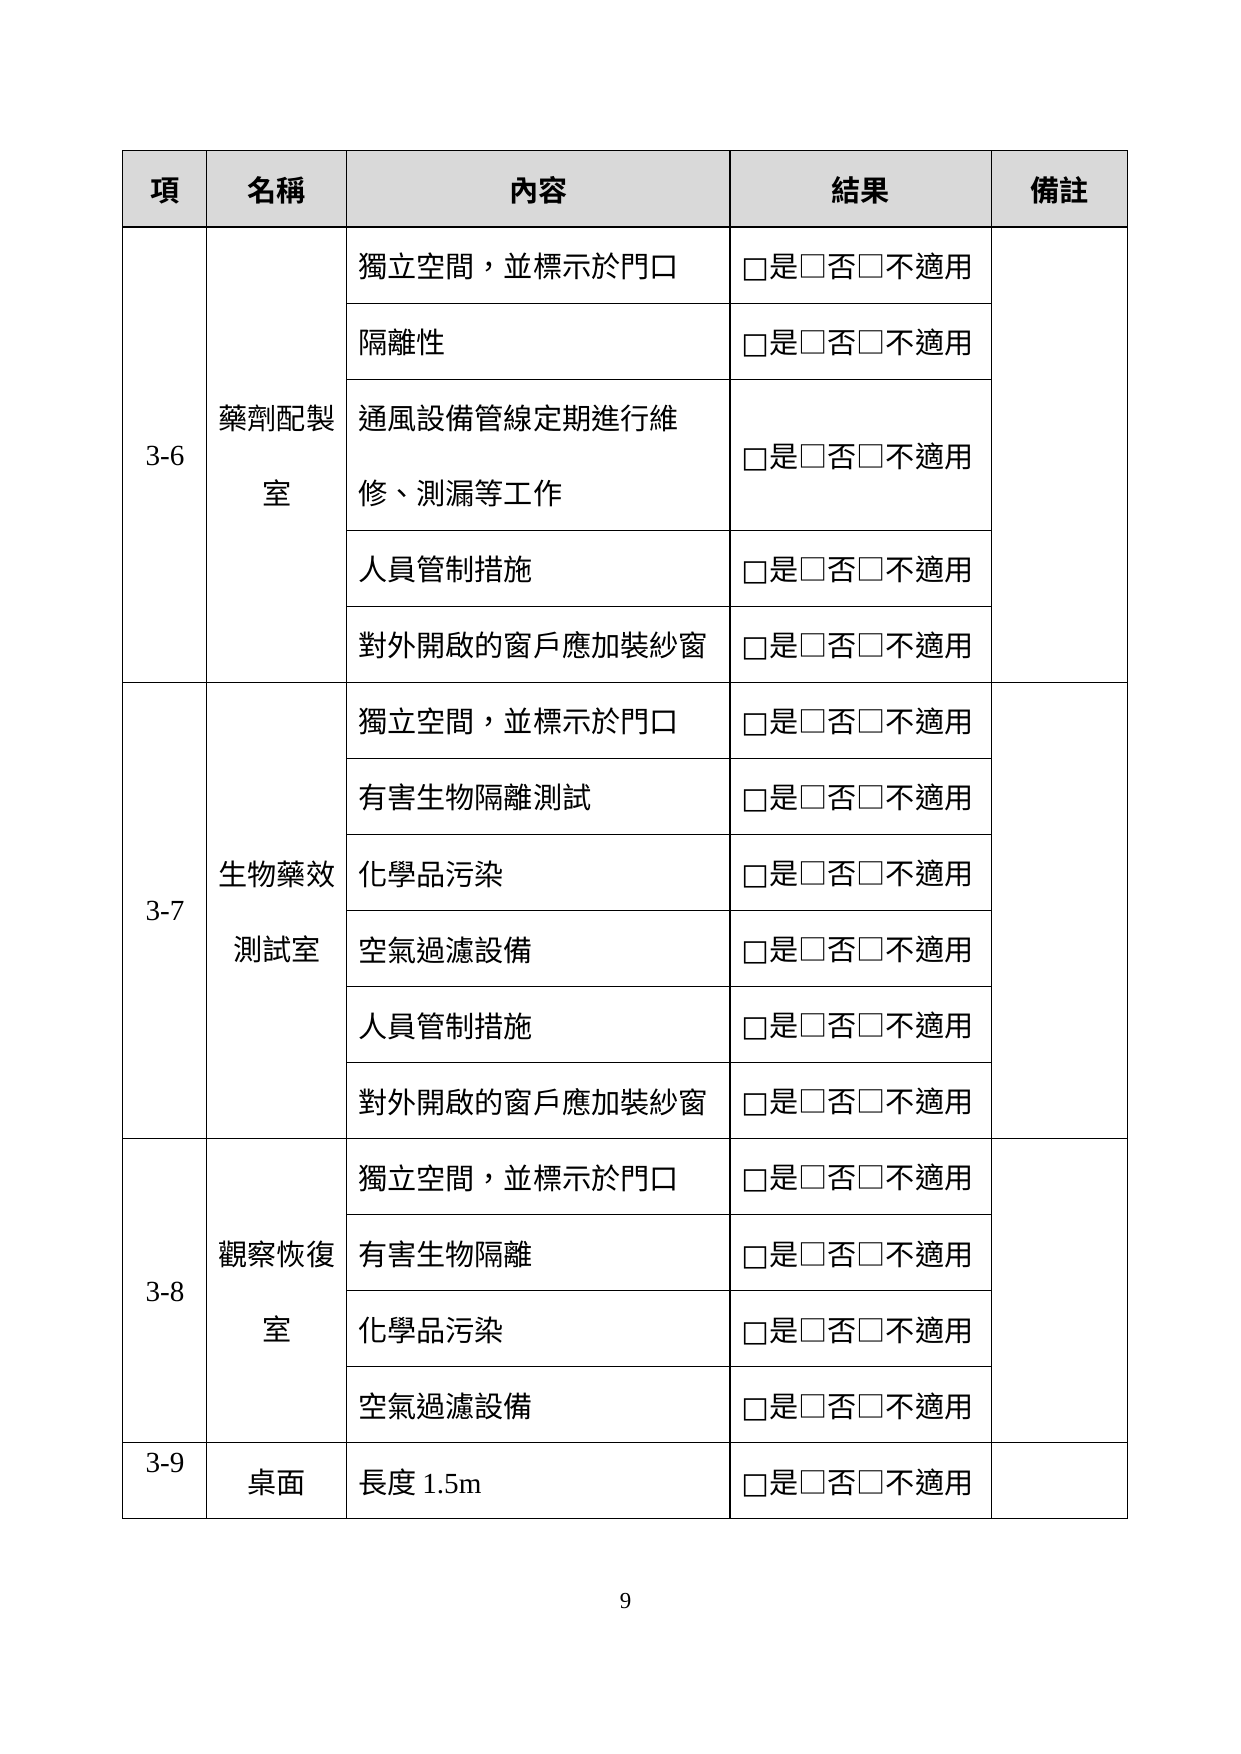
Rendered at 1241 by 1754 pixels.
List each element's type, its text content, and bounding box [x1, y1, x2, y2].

table_header 名稱 [207, 151, 346, 226]
table_cell □是□否□不適用 [731, 1367, 991, 1442]
table_cell □是□否□不適用 [731, 304, 991, 378]
table_cell 3-8 [123, 1139, 206, 1442]
table_cell 化學品污染 [347, 835, 729, 910]
table_cell □是□否□不適用 [731, 380, 991, 529]
table_cell □是□否□不適用 [731, 759, 991, 834]
table_cell 3-9 [123, 1443, 206, 1518]
table_header 內容 [347, 151, 729, 226]
table_cell □是□否□不適用 [731, 835, 991, 910]
table_cell 觀察恢復室 [207, 1139, 346, 1442]
table_cell 對外開啟的窗戶應加裝紗窗 [347, 1063, 729, 1138]
table_cell 有害生物隔離 [347, 1215, 729, 1290]
table_cell 人員管制措施 [347, 987, 729, 1062]
table_cell 3-6 [123, 228, 206, 682]
table_cell [992, 1139, 1127, 1442]
table_cell 人員管制措施 [347, 531, 729, 606]
table_header 項 [123, 151, 206, 226]
table_cell 桌面 [207, 1443, 346, 1518]
table_cell □是□否□不適用 [731, 228, 991, 302]
table_cell □是□否□不適用 [731, 683, 991, 758]
table_cell □是□否□不適用 [731, 911, 991, 986]
table_cell □是□否□不適用 [731, 987, 991, 1062]
table_cell 生物藥效測試室 [207, 683, 346, 1138]
table_cell 獨立空間，並標示於門口 [347, 228, 729, 302]
table_cell 空氣過濾設備 [347, 911, 729, 986]
table_cell □是□否□不適用 [731, 607, 991, 682]
table_cell 藥劑配製室 [207, 228, 346, 682]
table_cell [992, 228, 1127, 682]
table_cell 化學品污染 [347, 1291, 729, 1366]
table_cell 隔離性 [347, 304, 729, 378]
table_cell [992, 683, 1127, 1138]
table_cell □是□否□不適用 [731, 531, 991, 606]
table_cell 3-7 [123, 683, 206, 1138]
table_cell [992, 1443, 1127, 1518]
table_cell □是□否□不適用 [731, 1215, 991, 1290]
table_cell □是□否□不適用 [731, 1139, 991, 1214]
table_header 備註 [992, 151, 1127, 226]
table_cell □是□否□不適用 [731, 1443, 991, 1518]
table_cell □是□否□不適用 [731, 1063, 991, 1138]
table_cell 長度1.5m [347, 1443, 729, 1518]
table_cell 有害生物隔離測試 [347, 759, 729, 834]
table_cell 對外開啟的窗戶應加裝紗窗 [347, 607, 729, 682]
table_cell 獨立空間，並標示於門口 [347, 1139, 729, 1214]
table_cell 獨立空間，並標示於門口 [347, 683, 729, 758]
table_cell 通風設備管線定期進行維修、測漏等工作 [347, 380, 729, 529]
table_cell 空氣過濾設備 [347, 1367, 729, 1442]
table_header 結果 [731, 151, 991, 226]
table_cell □是□否□不適用 [731, 1291, 991, 1366]
